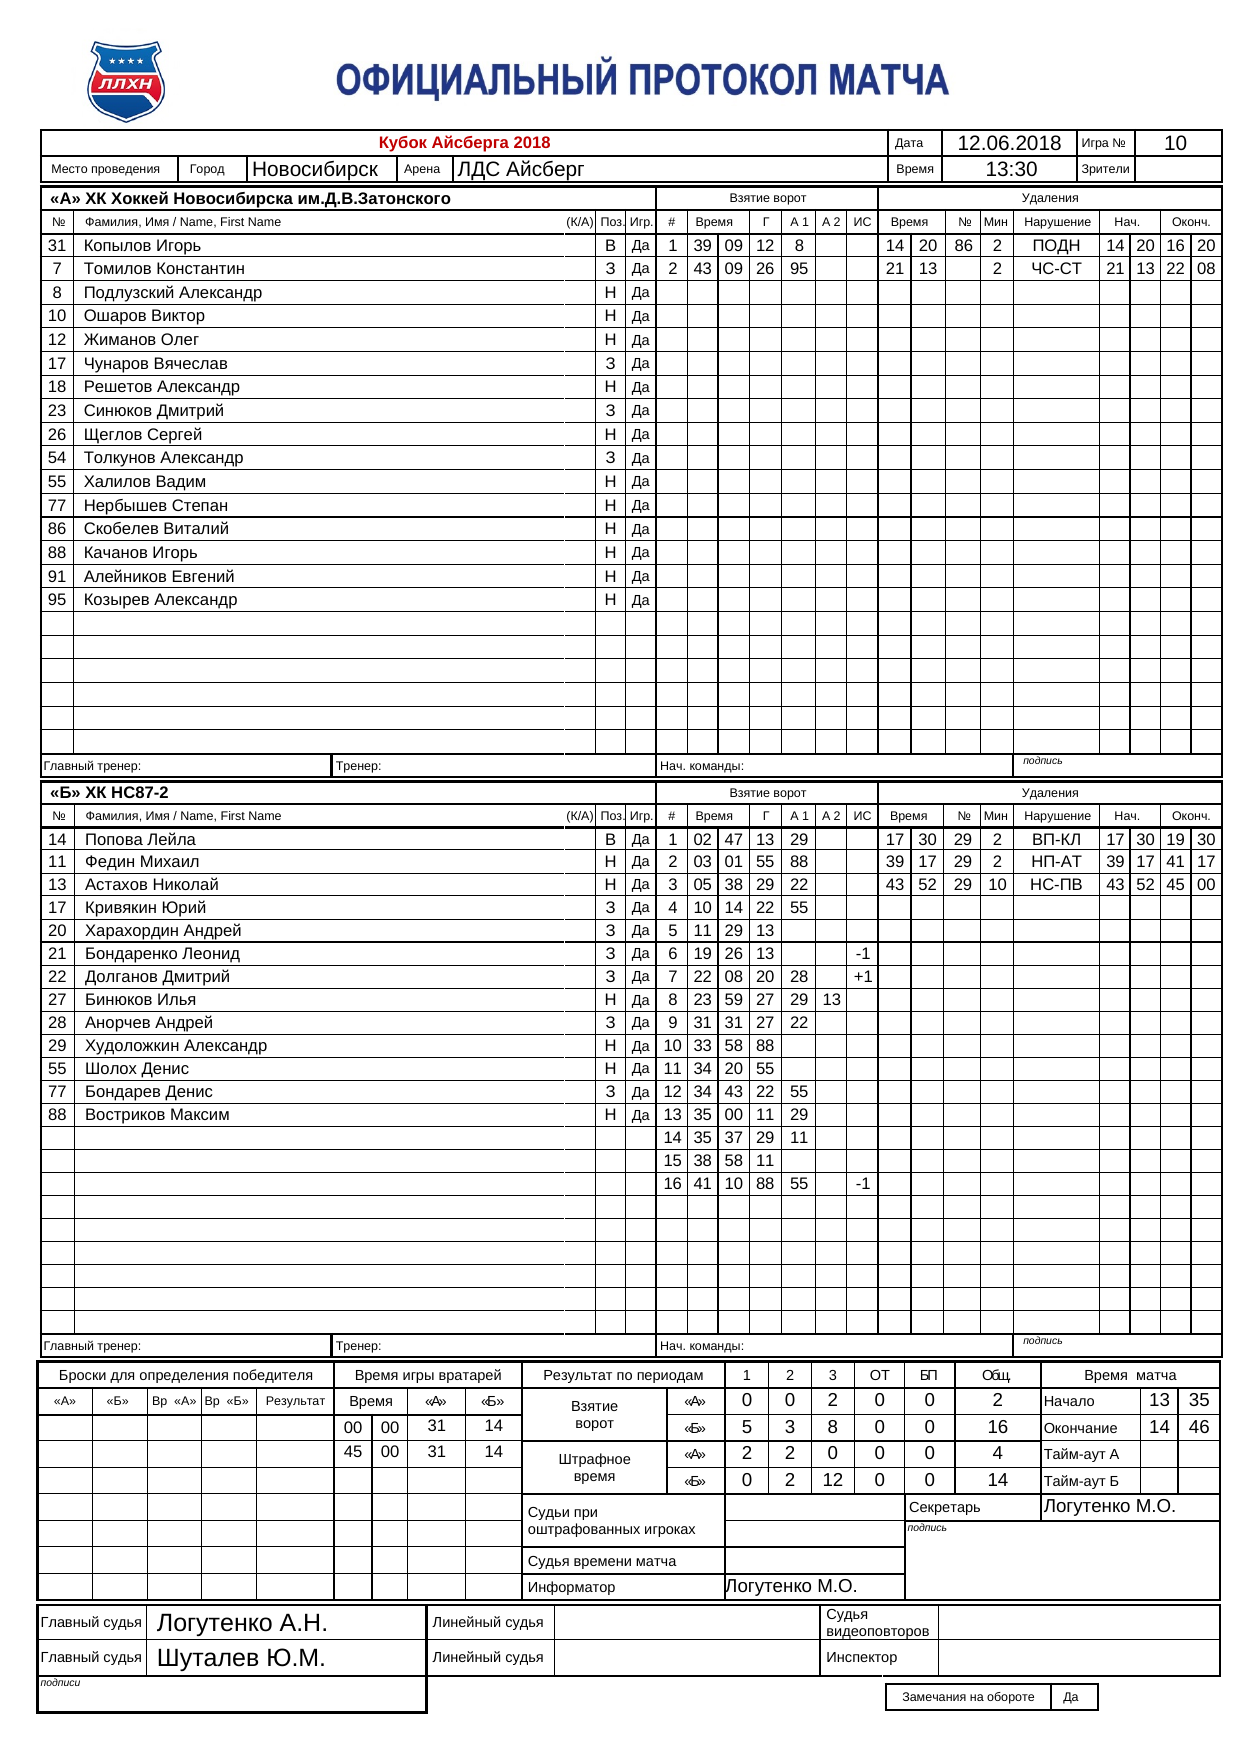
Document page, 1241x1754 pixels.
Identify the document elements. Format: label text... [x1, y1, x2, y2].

table_cell [1014, 989, 1099, 1011]
table_cell 29 [782, 989, 815, 1011]
table_cell 27 [42, 989, 74, 1011]
table_cell [816, 896, 846, 918]
table_cell [335, 1574, 371, 1599]
table_cell [879, 305, 910, 327]
table_cell [912, 1196, 943, 1218]
table_cell [946, 541, 980, 564]
table_header Время игры вратарей [335, 1363, 521, 1387]
table_cell 0 [855, 1415, 904, 1440]
table_cell 21 [1100, 257, 1129, 280]
table_cell Главный тренер: [42, 1335, 330, 1356]
table_cell [1131, 1058, 1160, 1079]
table_cell [883, 1677, 1220, 1681]
table_cell [847, 588, 877, 611]
table_cell [719, 1311, 749, 1333]
table_cell [981, 659, 1013, 682]
table_cell Логутенко М.О. [726, 1575, 904, 1599]
table_cell [782, 494, 815, 516]
table_cell 21 [879, 257, 910, 280]
table_cell [782, 352, 815, 374]
table_cell Да [626, 1012, 655, 1033]
table_cell [75, 1242, 564, 1264]
table_cell З [596, 399, 625, 422]
table_cell Да [626, 494, 655, 516]
table_cell [946, 352, 980, 374]
table_cell [657, 1196, 687, 1218]
table_cell 27 [750, 989, 781, 1011]
table_cell [1161, 1081, 1190, 1103]
table_cell [782, 588, 815, 611]
table_cell [816, 612, 846, 634]
table_cell [75, 1288, 564, 1310]
table_cell [1100, 1150, 1129, 1172]
table_cell [816, 874, 846, 895]
table_cell [1192, 1196, 1221, 1218]
table_cell [596, 1219, 625, 1241]
table_cell -1 [847, 943, 877, 964]
picture [5, 28, 1179, 129]
table_header Удаления [879, 188, 1221, 209]
table_cell [1100, 730, 1129, 753]
table_cell А 2 [816, 805, 846, 826]
table_cell [946, 588, 980, 611]
table_cell [93, 1547, 147, 1573]
table_cell Нач. команды: [657, 755, 1012, 776]
table_cell [42, 1150, 74, 1172]
table_cell [42, 730, 73, 753]
table_cell [1192, 920, 1221, 941]
table_cell [657, 470, 687, 493]
table_cell [657, 446, 687, 469]
table_header Удаления [879, 783, 1221, 803]
table_cell [946, 730, 980, 753]
table_cell А 1 [782, 211, 815, 233]
table_cell [946, 518, 980, 540]
table_cell [1100, 305, 1129, 327]
table_cell 11 [750, 1150, 781, 1172]
table_cell [1192, 1058, 1221, 1079]
table_cell [1161, 1150, 1190, 1172]
table_cell Да [626, 874, 655, 895]
table_cell Н [596, 874, 625, 895]
table_cell Тренер: [333, 755, 655, 776]
table_cell [202, 1494, 256, 1520]
table_cell [93, 1416, 147, 1440]
table_cell [782, 943, 815, 964]
table_cell [688, 305, 717, 327]
table_cell [750, 281, 781, 303]
table_cell Ошаров Виктор [74, 305, 564, 327]
table_cell # [657, 211, 687, 233]
table_cell [1131, 565, 1160, 587]
table_cell [1100, 328, 1129, 351]
table_cell Главный судья [39, 1640, 146, 1675]
table_cell 20 [719, 1058, 749, 1079]
table_cell [816, 1035, 846, 1057]
table_cell 00 [373, 1416, 407, 1440]
table_cell [726, 1548, 904, 1573]
table_cell 13 [1131, 257, 1160, 280]
table_cell 26 [750, 257, 781, 280]
table_cell [750, 588, 781, 611]
table_cell [847, 1311, 877, 1333]
table_cell [1161, 659, 1190, 682]
table_cell [1192, 896, 1221, 918]
table_cell 11 [782, 1127, 815, 1149]
table_cell [1100, 920, 1129, 941]
table_cell [555, 1640, 819, 1675]
table_cell [1100, 470, 1129, 493]
table_cell [912, 1173, 943, 1195]
table_cell [719, 1288, 749, 1310]
table_cell [944, 920, 980, 941]
table_cell В [596, 235, 625, 256]
table_cell [1161, 399, 1190, 422]
table_cell [879, 943, 910, 964]
table_cell [847, 518, 877, 540]
table_cell Мин [981, 805, 1013, 826]
table_cell [1131, 470, 1160, 493]
table_cell [75, 1173, 564, 1195]
table_cell [912, 399, 945, 422]
table_cell [466, 1547, 521, 1573]
table_cell [688, 1288, 717, 1310]
table_cell 17 [1131, 850, 1160, 872]
table_cell [847, 636, 877, 658]
table_cell Игр. [626, 211, 655, 233]
table_cell 20 [912, 235, 945, 256]
table_cell [1100, 612, 1129, 634]
table_cell Да [626, 305, 655, 327]
table_cell 17 [1100, 829, 1129, 849]
table_cell 2 [981, 257, 1013, 280]
table_cell [1014, 1288, 1099, 1310]
table_cell [816, 305, 846, 327]
table_cell [944, 1311, 980, 1333]
table_cell [939, 1606, 1219, 1639]
table_cell 27 [750, 1012, 781, 1033]
table_cell [719, 494, 749, 516]
table_cell [981, 683, 1013, 706]
table_cell [74, 636, 564, 658]
table_header ОТ [855, 1363, 904, 1387]
table_cell [1131, 1150, 1160, 1172]
table_cell [750, 376, 781, 398]
table_cell [719, 1196, 749, 1218]
table_cell 19 [1161, 829, 1190, 849]
table_cell [912, 1058, 943, 1079]
table_cell З [596, 446, 625, 469]
table_cell 10 [719, 1173, 749, 1195]
table_cell Да [626, 829, 655, 849]
table_cell [944, 1150, 980, 1172]
table_cell [847, 707, 877, 729]
table_cell [688, 636, 717, 658]
table_cell № [42, 211, 73, 233]
table_cell [1100, 541, 1129, 564]
table_cell 22 [782, 874, 815, 895]
table_cell 35 [688, 1127, 717, 1149]
table_cell 13 [912, 257, 945, 280]
table_cell [879, 1127, 910, 1149]
table_cell Бондарев Денис [75, 1081, 564, 1103]
table_cell 10 [657, 1035, 687, 1057]
table_cell [1014, 1035, 1099, 1057]
table_cell 13 [1141, 1389, 1177, 1413]
table_cell [657, 1242, 687, 1264]
table_cell [1131, 588, 1160, 611]
table_cell [42, 707, 73, 729]
table_cell [750, 399, 781, 422]
table_cell 11 [42, 850, 74, 872]
table_cell [912, 1104, 943, 1126]
table_cell З [596, 896, 625, 918]
table_cell [1192, 588, 1221, 611]
table_cell ВП-КЛ [1014, 829, 1099, 849]
table_cell [626, 1150, 655, 1172]
table_header 3 [812, 1363, 854, 1387]
table_cell 2 [769, 1468, 811, 1493]
table_cell 31 [42, 235, 73, 256]
table_cell [1192, 707, 1221, 729]
table_cell 12 [657, 1081, 687, 1103]
table_cell 91 [42, 565, 73, 587]
table_cell Фамилия, Имя / Name, First Name [74, 211, 565, 233]
table_cell 86 [946, 235, 980, 256]
table_cell [1161, 376, 1190, 398]
table_cell [879, 423, 910, 445]
table_cell [981, 588, 1013, 611]
table_cell [944, 1288, 980, 1310]
table_cell [1192, 1311, 1221, 1333]
table_cell 11 [750, 1104, 781, 1126]
table_cell [565, 352, 595, 374]
table_cell [912, 636, 945, 658]
table_cell [1100, 943, 1129, 964]
table_cell [981, 376, 1013, 398]
table_cell [657, 423, 687, 445]
table_cell [750, 470, 781, 493]
table_cell [565, 494, 595, 516]
table_cell [816, 1196, 846, 1218]
table_cell [944, 1265, 980, 1287]
table_cell 31 [408, 1441, 465, 1467]
table_cell 2 [726, 1442, 768, 1467]
table_cell [39, 1441, 92, 1467]
table_cell Нач. [1100, 805, 1160, 826]
table_cell [816, 659, 846, 682]
table_cell [1014, 1265, 1099, 1287]
table_cell [1192, 305, 1221, 327]
table_cell 00 [373, 1441, 407, 1467]
table_cell [1192, 376, 1221, 398]
table_cell [688, 1196, 717, 1218]
table_cell 14 [42, 829, 74, 849]
table_cell 22 [42, 966, 74, 987]
table_header Результат по периодам [523, 1363, 724, 1387]
table_cell 55 [750, 1058, 781, 1079]
table_cell 0 [726, 1389, 768, 1413]
table_cell [657, 588, 687, 611]
table_cell [1192, 328, 1221, 351]
table_cell [879, 612, 910, 634]
table_cell [981, 1173, 1013, 1195]
table_cell [847, 683, 877, 706]
table_cell 41 [1161, 850, 1190, 872]
table_cell -1 [847, 1173, 877, 1195]
table_cell 26 [42, 423, 73, 445]
table_cell [879, 966, 910, 987]
table_cell 34 [688, 1058, 717, 1079]
table_cell 13 [657, 1104, 687, 1126]
table_cell [75, 1196, 564, 1218]
table_cell 00 [1192, 874, 1221, 895]
table_cell [847, 989, 877, 1011]
table_cell [816, 850, 846, 872]
table_cell [657, 305, 687, 327]
table_cell Да [626, 541, 655, 564]
table_cell [782, 1035, 815, 1057]
table_cell 10 [688, 896, 717, 918]
table_cell [257, 1416, 333, 1440]
table_cell [1100, 399, 1129, 422]
table_cell [879, 1104, 910, 1126]
table_cell Н [596, 328, 625, 351]
table_cell Да [626, 257, 655, 280]
table_cell [596, 1288, 625, 1310]
table_cell 55 [782, 896, 815, 918]
table_cell [688, 1311, 717, 1333]
table_cell [93, 1574, 147, 1599]
table_cell [847, 829, 877, 849]
table_cell [981, 565, 1013, 587]
table_cell [912, 989, 943, 1011]
table_cell [1100, 636, 1129, 658]
table_cell [912, 541, 945, 564]
table_cell 29 [42, 1035, 74, 1057]
table_cell [1131, 1311, 1160, 1333]
table_cell [688, 518, 717, 540]
table_cell 14 [956, 1468, 1040, 1493]
table_cell 23 [688, 989, 717, 1011]
table_cell [750, 659, 781, 682]
table_cell [565, 376, 595, 398]
table_cell [565, 850, 595, 872]
table_cell [1131, 683, 1160, 706]
table_cell Халилов Вадим [74, 470, 564, 493]
table_cell Толкунов Александр [74, 446, 564, 469]
table_cell [1161, 1012, 1190, 1033]
table_cell [565, 518, 595, 540]
table_cell [816, 470, 846, 493]
table_cell [1161, 683, 1190, 706]
table_cell [847, 1288, 877, 1310]
table_cell [1161, 1173, 1190, 1195]
table_cell Шолох Денис [75, 1058, 564, 1079]
table_cell [981, 281, 1013, 303]
table_cell ЛДС Айсберг [454, 157, 887, 181]
table_cell 55 [42, 470, 73, 493]
table_cell [335, 1494, 371, 1520]
table_cell [657, 707, 687, 729]
table_cell [782, 612, 815, 634]
table_cell [847, 328, 877, 351]
table_cell [1131, 494, 1160, 516]
table_cell [596, 1196, 625, 1218]
table_cell [981, 1012, 1013, 1033]
table_cell 0 [905, 1468, 954, 1493]
table_cell [1192, 1265, 1221, 1287]
table_cell [42, 1173, 74, 1195]
table_header Дата [889, 131, 941, 155]
table_cell [719, 399, 749, 422]
table_cell НП-АТ [1014, 850, 1099, 872]
table_cell [596, 707, 625, 729]
table_cell [148, 1416, 201, 1440]
table_cell подписи [39, 1677, 425, 1711]
table_cell 0 [905, 1415, 954, 1440]
table_cell [1131, 305, 1160, 327]
table_cell [782, 636, 815, 658]
table_cell [39, 1547, 92, 1573]
table_cell [657, 399, 687, 422]
table_cell [657, 659, 687, 682]
table_cell Город [179, 157, 246, 181]
table_cell 16 [956, 1415, 1040, 1440]
table_cell [912, 565, 945, 587]
table_cell [657, 541, 687, 564]
table_cell 58 [719, 1150, 749, 1172]
table_cell [1100, 1058, 1129, 1079]
table_cell [944, 1012, 980, 1033]
table_cell [74, 659, 564, 682]
table_cell 47 [719, 829, 749, 849]
table_cell [782, 683, 815, 706]
table_cell Да [626, 446, 655, 469]
table_cell 55 [782, 1081, 815, 1103]
table_cell 13:30 [943, 157, 1076, 181]
table_cell [1100, 1104, 1129, 1126]
table_cell [946, 399, 980, 422]
table_cell 30 [912, 829, 943, 849]
table_cell [816, 829, 846, 849]
table_cell 8 [657, 989, 687, 1011]
table_cell [1161, 920, 1190, 941]
table_cell [912, 494, 945, 516]
table_cell [981, 352, 1013, 374]
table_cell 03 [688, 850, 717, 872]
table_cell [657, 565, 687, 587]
table_cell [565, 1311, 595, 1333]
table_cell [1192, 730, 1221, 753]
table_cell [42, 636, 73, 658]
table_cell [1192, 1127, 1221, 1149]
table_cell 31 [719, 1012, 749, 1033]
table_cell [42, 683, 73, 706]
table_cell [847, 850, 877, 872]
table_cell З [596, 1081, 625, 1103]
table_cell Да [626, 1081, 655, 1103]
table_cell Н [596, 588, 625, 611]
table_cell [1014, 588, 1099, 611]
table_cell [816, 541, 846, 564]
table_cell [565, 257, 595, 280]
table_cell [782, 446, 815, 469]
table_cell [981, 446, 1013, 469]
table_header Взятие ворот [657, 783, 877, 803]
table_cell [719, 1219, 749, 1241]
table_cell 2 [956, 1389, 1040, 1413]
table_cell 8 [782, 235, 815, 256]
table_cell [782, 376, 815, 398]
table_cell [565, 989, 595, 1011]
table_cell [719, 1265, 749, 1287]
table_cell Качанов Игорь [74, 541, 564, 564]
table_cell Астахов Николай [75, 874, 564, 895]
table_cell [782, 920, 815, 941]
table_cell [946, 281, 980, 303]
table_cell «А» [39, 1389, 92, 1413]
table_cell [626, 1219, 655, 1241]
table_cell 01 [719, 850, 749, 872]
table_cell 95 [782, 257, 815, 280]
table_cell 17 [912, 850, 943, 872]
table_cell [688, 588, 717, 611]
table_cell 12 [812, 1468, 854, 1493]
table_cell [847, 920, 877, 941]
table_cell 2 [769, 1442, 811, 1467]
table_cell 77 [42, 1081, 74, 1103]
table_cell [816, 235, 846, 256]
table_cell [750, 1196, 781, 1218]
table_cell [1192, 636, 1221, 658]
table_cell [373, 1547, 407, 1573]
table_cell (К/А) [565, 805, 595, 826]
table_cell [1014, 399, 1099, 422]
table_cell [1161, 730, 1190, 753]
table_cell 28 [782, 966, 815, 987]
table_cell [944, 1173, 980, 1195]
table_cell 3 [657, 874, 687, 895]
table_cell [912, 588, 945, 611]
table_cell [257, 1547, 333, 1573]
table_cell [944, 1104, 980, 1126]
table_cell [657, 730, 687, 753]
table_cell [816, 399, 846, 422]
table_cell [1192, 1035, 1221, 1057]
table_cell [565, 920, 595, 941]
table_cell [912, 1219, 943, 1241]
table_cell 86 [42, 518, 73, 540]
table_cell Бинюков Илья [75, 989, 564, 1011]
table_cell [626, 1311, 655, 1333]
table_cell [719, 352, 749, 374]
table_header Взятие ворот [657, 188, 877, 209]
table_cell [719, 518, 749, 540]
table_cell Тайм-аут А [1042, 1441, 1140, 1467]
table_cell [1192, 470, 1221, 493]
table_cell [879, 1150, 910, 1172]
table_cell [1161, 305, 1190, 327]
table_cell Н [596, 1104, 625, 1126]
table_cell «А» [668, 1442, 724, 1467]
table_cell 7 [42, 257, 73, 280]
table_cell [565, 943, 595, 964]
table_cell 38 [688, 1150, 717, 1172]
table_cell [1014, 896, 1099, 918]
table_cell [1100, 1012, 1129, 1033]
table_cell Н [596, 541, 625, 564]
table_header Время матча [1042, 1363, 1219, 1387]
table_cell [1014, 943, 1099, 964]
table_cell 14 [1141, 1415, 1177, 1440]
table_cell [981, 1104, 1013, 1126]
table_cell [1100, 707, 1129, 729]
table_cell НС-ПВ [1014, 874, 1099, 895]
table_cell 30 [1192, 829, 1221, 849]
table_cell [688, 612, 717, 634]
table_cell 39 [1100, 850, 1129, 872]
table_cell [42, 1242, 74, 1264]
table_cell 05 [688, 874, 717, 895]
table_header «А» ХК Хоккей Новосибирска им.Д.В.Затонского [42, 188, 655, 209]
table_cell [1014, 470, 1099, 493]
table_cell [912, 730, 945, 753]
table_cell З [596, 352, 625, 374]
table_cell 28 [42, 1012, 74, 1033]
table_cell [912, 896, 943, 918]
table_cell [782, 305, 815, 327]
table_cell [981, 1127, 1013, 1149]
table_cell [1100, 1196, 1129, 1218]
table_cell Да [626, 989, 655, 1011]
table_cell 0 [769, 1389, 811, 1413]
table_cell [816, 707, 846, 729]
table_cell 2 [981, 235, 1013, 256]
table_cell [750, 565, 781, 587]
table_cell [946, 659, 980, 682]
table_cell 6 [657, 943, 687, 964]
table_cell [1100, 588, 1129, 611]
table_cell [688, 281, 717, 303]
table_cell Н [596, 1035, 625, 1057]
table_cell [39, 1416, 92, 1440]
table_cell [1100, 1288, 1129, 1310]
table_cell 3 [769, 1415, 811, 1440]
table_cell [42, 1196, 74, 1218]
table_cell [946, 305, 980, 327]
table_cell 55 [42, 1058, 74, 1079]
table_cell [912, 966, 943, 987]
table_cell [1100, 281, 1129, 303]
table_cell [148, 1468, 201, 1493]
table_cell [39, 1494, 92, 1520]
table_cell [657, 376, 687, 398]
table_cell [565, 683, 595, 706]
table_cell [1014, 1058, 1099, 1079]
table_cell Попова Лейла [75, 829, 564, 849]
table_cell 8 [42, 281, 73, 303]
table_cell [912, 1012, 943, 1033]
table_cell [719, 423, 749, 445]
table_cell [816, 1265, 846, 1287]
table_cell [879, 1012, 910, 1033]
table_cell 08 [719, 966, 749, 987]
table_cell [847, 352, 877, 374]
table_cell [565, 1288, 595, 1310]
table_cell [847, 896, 877, 918]
table_cell [847, 730, 877, 753]
table_cell [202, 1574, 256, 1599]
table_cell «Б» [668, 1468, 724, 1493]
table_cell 29 [782, 829, 815, 849]
table_cell [1131, 1012, 1160, 1033]
table_cell [1192, 518, 1221, 540]
table_cell [1192, 1150, 1221, 1172]
table_cell [939, 1640, 1219, 1675]
table_cell 88 [42, 1104, 74, 1126]
table_cell Фамилия, Имя / Name, First Name [75, 805, 565, 826]
table_cell [1192, 541, 1221, 564]
table_cell 29 [944, 829, 980, 849]
table_cell [1192, 612, 1221, 634]
table_cell [1192, 659, 1221, 682]
table_cell 12 [42, 328, 73, 351]
table_cell [1014, 636, 1099, 658]
table_cell [1131, 1035, 1160, 1057]
table_cell [1192, 1219, 1221, 1241]
table_cell [565, 1265, 595, 1287]
table_cell [74, 730, 564, 753]
table_cell [1161, 1242, 1190, 1264]
table_cell Да [626, 565, 655, 587]
table_cell [1014, 423, 1099, 445]
table_cell [1014, 1012, 1099, 1033]
table_cell [1014, 352, 1099, 374]
table_cell [565, 281, 595, 303]
table_cell [750, 305, 781, 327]
table_cell [719, 541, 749, 564]
table_cell 14 [466, 1441, 521, 1467]
table_cell [1161, 352, 1190, 374]
table_cell [626, 707, 655, 729]
table_cell [1131, 1104, 1160, 1126]
table_cell [816, 1150, 846, 1172]
table_cell [944, 943, 980, 964]
table_cell 10 [981, 874, 1013, 895]
table_cell Н [596, 850, 625, 872]
table_cell [912, 1265, 943, 1287]
table_cell [565, 1127, 595, 1149]
table_cell 17 [879, 829, 910, 849]
table_cell [74, 612, 564, 634]
table_cell [1131, 1288, 1160, 1310]
table_cell [39, 1468, 92, 1493]
table_cell [981, 612, 1013, 634]
table_cell [750, 707, 781, 729]
table_cell [596, 1150, 625, 1172]
table_cell Поз. [596, 211, 625, 233]
table_cell [1179, 1468, 1219, 1493]
table_cell [1192, 565, 1221, 587]
table_cell [688, 659, 717, 682]
table_cell [565, 1196, 595, 1218]
table_cell [879, 588, 910, 611]
table_cell [981, 943, 1013, 964]
table_cell 11 [688, 920, 717, 941]
table_cell [257, 1468, 333, 1493]
table_cell [847, 1012, 877, 1033]
table_cell [944, 1081, 980, 1103]
table_cell 14 [657, 1127, 687, 1149]
table_cell 16 [657, 1173, 687, 1195]
table_cell [1161, 446, 1190, 469]
table_cell Тренер: [333, 1335, 655, 1356]
table_cell Да [626, 352, 655, 374]
table_cell Оконч. [1161, 211, 1221, 233]
table_cell [1161, 541, 1190, 564]
table_cell [750, 1265, 781, 1287]
table_cell [782, 328, 815, 351]
table_cell 52 [1131, 874, 1160, 895]
table_cell [879, 352, 910, 374]
table_cell 19 [688, 943, 717, 964]
table_cell [981, 328, 1013, 351]
table_cell № [944, 805, 980, 826]
table_cell [1014, 730, 1099, 753]
table_cell Н [596, 989, 625, 1011]
table_cell [657, 636, 687, 658]
table_cell Г [750, 805, 781, 826]
table_cell ИС [847, 805, 877, 826]
table_cell [1131, 636, 1160, 658]
table_cell [93, 1441, 147, 1467]
table_cell [565, 1173, 595, 1195]
table_cell [148, 1494, 201, 1520]
table_cell [596, 1265, 625, 1287]
table_cell 29 [719, 920, 749, 941]
table_cell [782, 565, 815, 587]
table_cell [750, 612, 781, 634]
table_cell Долганов Дмитрий [75, 966, 564, 987]
table_cell [726, 1521, 904, 1546]
table_cell [879, 518, 910, 540]
table_cell [782, 281, 815, 303]
table_cell [981, 1242, 1013, 1264]
table_cell [1161, 470, 1190, 493]
table_cell [782, 399, 815, 422]
table_cell [981, 1196, 1013, 1218]
table_cell [626, 1265, 655, 1287]
table_cell Зрители [1078, 157, 1134, 181]
table_cell [981, 1035, 1013, 1057]
table_cell [719, 281, 749, 303]
table_cell Место проведения [42, 157, 177, 181]
table_cell [565, 612, 595, 634]
table_cell [1100, 1311, 1129, 1333]
table_cell [719, 683, 749, 706]
table_cell [1099, 1682, 1220, 1711]
table_cell Нербышев Степан [74, 494, 564, 516]
table_header Кубок Айсберга 2018 [42, 131, 887, 155]
table_cell [1131, 1219, 1160, 1241]
table_cell [719, 588, 749, 611]
table_cell «А» [408, 1389, 465, 1413]
table_cell [596, 1173, 625, 1195]
table_cell 29 [944, 850, 980, 872]
table_cell Копылов Игорь [74, 235, 564, 256]
table_cell Результат [257, 1389, 333, 1413]
table_cell [981, 1265, 1013, 1287]
table_cell [981, 1311, 1013, 1333]
table_cell [688, 376, 717, 398]
table_cell [750, 423, 781, 445]
table_cell 7 [657, 966, 687, 987]
table_cell Время [335, 1389, 407, 1413]
table_cell [981, 1081, 1013, 1103]
table_cell Главный судья [39, 1606, 146, 1639]
table_cell [565, 1150, 595, 1172]
table_cell Линейный судья [428, 1606, 554, 1639]
table_cell [816, 423, 846, 445]
table_cell 29 [750, 1127, 781, 1149]
table_cell [847, 1127, 877, 1149]
table_cell [816, 376, 846, 398]
table_cell Логутенко М.О. [1042, 1495, 1219, 1520]
table_cell [719, 565, 749, 587]
table_cell [626, 1127, 655, 1149]
table_cell 17 [42, 352, 73, 374]
table_cell [657, 1311, 687, 1333]
table_cell подпись [906, 1522, 1219, 1599]
table_cell [816, 636, 846, 658]
table_cell [1192, 423, 1221, 445]
table_header Замечания на обороте [887, 1685, 1050, 1709]
table_cell Шуталев Ю.М. [147, 1640, 425, 1675]
table_cell [1131, 966, 1160, 987]
table_cell [750, 1311, 781, 1333]
table_cell [816, 943, 846, 964]
table_cell 95 [42, 588, 73, 611]
table_cell 21 [42, 943, 74, 964]
table_cell [719, 446, 749, 469]
table_cell 59 [719, 989, 749, 1011]
table_cell [39, 1574, 92, 1599]
table_cell Да [626, 235, 655, 256]
table_cell 13 [42, 874, 74, 895]
table_cell [981, 707, 1013, 729]
table_cell [42, 1127, 74, 1149]
table_cell [148, 1547, 201, 1573]
table_cell Да [626, 399, 655, 422]
table_cell [1131, 920, 1160, 941]
table_cell [719, 328, 749, 351]
table_cell [847, 281, 877, 303]
table_cell [782, 1265, 815, 1287]
table_cell [1014, 1219, 1099, 1241]
table_cell [1131, 896, 1160, 918]
table_cell [719, 612, 749, 634]
table_cell 30 [1131, 829, 1160, 849]
table_cell [565, 707, 595, 729]
table_cell [626, 1242, 655, 1264]
table_cell [1014, 707, 1099, 729]
table_cell [981, 896, 1013, 918]
table_cell [93, 1494, 147, 1520]
table_cell 0 [726, 1468, 768, 1493]
table_cell [596, 1127, 625, 1149]
table_cell [782, 1219, 815, 1241]
table_cell [1100, 376, 1129, 398]
table_cell [565, 470, 595, 493]
table_cell 41 [688, 1173, 717, 1195]
table_cell [1100, 446, 1129, 469]
table_cell [847, 399, 877, 422]
table_cell [719, 659, 749, 682]
table_cell [565, 399, 595, 422]
table_cell [565, 966, 595, 987]
table_cell Н [596, 470, 625, 493]
table_cell +1 [847, 966, 877, 987]
table_cell [782, 1311, 815, 1333]
table_cell [1131, 1196, 1160, 1218]
table_cell 4 [657, 896, 687, 918]
table_cell [816, 1311, 846, 1333]
table_cell [981, 494, 1013, 516]
table_cell Время [688, 805, 749, 826]
table_cell 77 [42, 494, 73, 516]
table_cell [565, 1035, 595, 1057]
table_cell [1014, 1127, 1099, 1149]
table_cell [1179, 1441, 1219, 1467]
table_cell [912, 328, 945, 351]
table_cell А 2 [816, 211, 846, 233]
table_cell подпись [1014, 755, 1221, 776]
table_cell [1141, 1468, 1177, 1493]
table_cell Тайм-аут Б [1042, 1468, 1140, 1493]
table_cell [688, 1242, 717, 1264]
table_cell [1161, 1104, 1190, 1126]
table_cell [1192, 1173, 1221, 1195]
table_cell [981, 470, 1013, 493]
table_cell [944, 989, 980, 1011]
table_cell [912, 1311, 943, 1333]
table_cell [626, 1173, 655, 1195]
table_cell [1100, 989, 1129, 1011]
table_cell [1100, 565, 1129, 587]
table_cell [596, 659, 625, 682]
table_cell Щеглов Сергей [74, 423, 564, 445]
table_cell подпись [1014, 1335, 1221, 1356]
table_cell Худоложкин Александр [75, 1035, 564, 1057]
table_cell [1131, 1081, 1160, 1103]
table_cell [719, 376, 749, 398]
table_cell [1161, 494, 1190, 516]
table_cell Да [626, 850, 655, 872]
table_cell [1161, 1127, 1190, 1149]
table_cell Да [626, 943, 655, 964]
table_cell 55 [750, 850, 781, 872]
table_cell [782, 541, 815, 564]
table_cell [1131, 328, 1160, 351]
table_cell [879, 1081, 910, 1103]
table_cell [1131, 612, 1160, 634]
table_cell [202, 1416, 256, 1440]
table_cell [912, 281, 945, 303]
table_cell [42, 659, 73, 682]
table_cell Чунаров Вячеслав [74, 352, 564, 374]
table_cell [1192, 966, 1221, 987]
table_cell 14 [719, 896, 749, 918]
table_cell [1161, 518, 1190, 540]
table_cell [688, 328, 717, 351]
table_cell [816, 1173, 846, 1195]
table_cell [657, 518, 687, 540]
table_cell [1161, 1288, 1190, 1310]
table_cell [1131, 707, 1160, 729]
table_cell [688, 730, 717, 753]
table_cell [750, 494, 781, 516]
table_cell Нарушение [1014, 805, 1099, 826]
table_cell [1192, 989, 1221, 1011]
table_cell [1192, 446, 1221, 469]
table_cell [1100, 1242, 1129, 1264]
table_cell [1192, 683, 1221, 706]
table_cell [1014, 565, 1099, 587]
table_cell [1131, 376, 1160, 398]
table_cell [565, 636, 595, 658]
table_cell № [42, 805, 74, 826]
table_cell [944, 1035, 980, 1057]
table_cell [565, 1012, 595, 1033]
table_cell Бондаренко Леонид [75, 943, 564, 964]
table_cell [750, 636, 781, 658]
table_cell З [596, 966, 625, 987]
table_cell 18 [42, 376, 73, 398]
table_cell [981, 518, 1013, 540]
table_cell 54 [42, 446, 73, 469]
table_cell [626, 683, 655, 706]
table_cell [42, 1288, 74, 1310]
table_cell 11 [657, 1058, 687, 1079]
table_cell # [657, 805, 687, 826]
table_cell [912, 943, 943, 964]
table_cell 34 [688, 1081, 717, 1103]
table_cell [565, 305, 595, 327]
table_cell [596, 612, 625, 634]
table_cell [816, 518, 846, 540]
table_cell [257, 1574, 333, 1599]
table_cell [816, 1127, 846, 1149]
table_cell 09 [719, 235, 749, 256]
table_cell [1014, 966, 1099, 987]
table_cell [879, 541, 910, 564]
table_cell [981, 966, 1013, 987]
table_cell Нарушение [1014, 211, 1099, 233]
table_cell Да [626, 896, 655, 918]
table_cell [816, 730, 846, 753]
table_cell [74, 683, 564, 706]
table_cell [879, 399, 910, 422]
table_cell [750, 1288, 781, 1310]
table_cell [335, 1547, 371, 1573]
table_cell [912, 1035, 943, 1057]
table_cell [555, 1606, 819, 1639]
table_cell [1014, 1104, 1099, 1126]
table_cell Да [626, 1104, 655, 1126]
table_cell [1131, 989, 1160, 1011]
table_cell Новосибирск [248, 157, 396, 181]
table_cell [782, 423, 815, 445]
table_cell [1161, 1265, 1190, 1287]
table_cell [1131, 541, 1160, 564]
table_cell [688, 494, 717, 516]
table_cell [847, 659, 877, 682]
table_cell 26 [719, 943, 749, 964]
table_cell [688, 446, 717, 469]
table_cell [816, 1081, 846, 1103]
table_cell Подлузский Александр [74, 281, 564, 303]
table_cell [1014, 1150, 1099, 1172]
table_cell [1014, 659, 1099, 682]
table_cell Вр «Б» [202, 1389, 256, 1413]
table_cell 46 [1179, 1415, 1219, 1440]
table_cell [1192, 943, 1221, 964]
table_cell [42, 612, 73, 634]
table_cell [944, 1127, 980, 1149]
table_cell «А» [668, 1389, 724, 1413]
table_cell [912, 423, 945, 445]
table_cell [726, 1495, 904, 1520]
table_cell [257, 1441, 333, 1467]
table_cell [657, 281, 687, 303]
table_cell [750, 1242, 781, 1264]
table_cell [981, 1058, 1013, 1079]
table_cell 22 [782, 1012, 815, 1033]
table_cell Да [626, 518, 655, 540]
table_cell [879, 659, 910, 682]
table_cell 8 [812, 1415, 854, 1440]
table_cell [847, 1035, 877, 1057]
table_cell Время [879, 805, 943, 826]
table_cell [879, 1311, 910, 1333]
table_cell [1192, 1012, 1221, 1033]
table_cell [1161, 943, 1190, 964]
table_cell Судьи при оштрафованных игроках [523, 1495, 724, 1546]
table_cell [946, 257, 980, 280]
table_cell [688, 683, 717, 706]
table_cell [565, 235, 595, 256]
table_cell 17 [42, 896, 74, 918]
table_cell 29 [750, 874, 781, 895]
table_cell [1014, 541, 1099, 564]
table_cell [688, 707, 717, 729]
table_cell 45 [335, 1441, 371, 1467]
table_cell [657, 328, 687, 351]
table_cell [782, 1196, 815, 1218]
table_cell [1161, 1035, 1190, 1057]
table_cell Н [596, 1058, 625, 1079]
table_cell Взятие ворот [523, 1389, 666, 1440]
table_cell [1192, 494, 1221, 516]
table_cell [946, 683, 980, 706]
table_cell [1131, 659, 1160, 682]
table_cell [912, 1150, 943, 1172]
table_cell [847, 1196, 877, 1218]
table_cell [879, 896, 910, 918]
table_cell [626, 636, 655, 658]
table_cell 88 [750, 1173, 781, 1195]
table_cell 43 [719, 1081, 749, 1103]
table_cell [428, 1677, 882, 1711]
table_cell [847, 1104, 877, 1126]
table_cell [1192, 1081, 1221, 1103]
table_cell [981, 989, 1013, 1011]
table_cell [981, 920, 1013, 941]
table_cell [1100, 1265, 1129, 1287]
table_cell 10 [42, 305, 73, 327]
table_cell [816, 352, 846, 374]
table_cell [750, 1219, 781, 1241]
table_cell [408, 1574, 465, 1599]
table_cell [719, 305, 749, 327]
table_cell [816, 1219, 846, 1241]
table_cell [981, 423, 1013, 445]
table_cell [596, 1242, 625, 1264]
table_cell [408, 1468, 465, 1493]
table_cell [1131, 730, 1160, 753]
table_cell [879, 281, 910, 303]
table_cell 00 [335, 1416, 371, 1440]
table_cell [257, 1494, 333, 1520]
table_cell [657, 1265, 687, 1287]
table_cell [847, 446, 877, 469]
table_cell [912, 470, 945, 493]
table_cell Линейный судья [428, 1640, 554, 1675]
table_cell 45 [1161, 874, 1190, 895]
table_cell Время [889, 157, 941, 181]
table_cell Да [626, 920, 655, 941]
table_cell Игр. [626, 805, 655, 826]
table_cell [1161, 966, 1190, 987]
table_cell 4 [956, 1442, 1040, 1467]
table_cell [148, 1521, 201, 1546]
table_cell [912, 352, 945, 374]
table_cell А 1 [782, 805, 815, 826]
table_cell [42, 1219, 74, 1241]
table_cell Н [596, 305, 625, 327]
table_cell [1100, 352, 1129, 374]
table_cell 20 [1192, 235, 1221, 256]
table_cell [719, 1242, 749, 1264]
table_cell [688, 399, 717, 422]
table_cell [408, 1494, 465, 1520]
table_cell [981, 305, 1013, 327]
table_cell [1131, 281, 1160, 303]
table_cell [565, 328, 595, 351]
table_cell [879, 1242, 910, 1264]
table_cell [565, 1219, 595, 1241]
table_cell [981, 636, 1013, 658]
table_cell [565, 565, 595, 587]
table_cell Харахордин Андрей [75, 920, 564, 941]
table_cell 22 [750, 1081, 781, 1103]
table_cell [202, 1521, 256, 1546]
table_cell [1014, 1311, 1099, 1333]
table_cell 13 [750, 829, 781, 849]
table_cell 22 [688, 966, 717, 987]
table_cell [750, 352, 781, 374]
table_cell [657, 352, 687, 374]
table_cell [912, 518, 945, 540]
table_cell [626, 730, 655, 753]
table_cell [565, 588, 595, 611]
table_cell 0 [855, 1442, 904, 1467]
table_cell [847, 1058, 877, 1079]
table_cell [946, 494, 980, 516]
table_cell [816, 1058, 846, 1079]
table_cell [816, 281, 846, 303]
table_cell [1192, 1242, 1221, 1264]
table_cell Время [688, 211, 749, 233]
table_cell 20 [42, 920, 74, 941]
table_cell [912, 305, 945, 327]
table_header Игра № [1078, 131, 1134, 155]
table_cell Окончание [1042, 1415, 1140, 1440]
table_cell Н [596, 518, 625, 540]
table_cell [946, 328, 980, 351]
table_cell [879, 683, 910, 706]
table_cell [944, 1242, 980, 1264]
table_cell [847, 612, 877, 634]
table_cell [879, 376, 910, 398]
table_cell ПОДН [1014, 235, 1099, 256]
table_cell [1014, 920, 1099, 941]
table_cell [373, 1574, 407, 1599]
table_cell Штрафное время [523, 1442, 666, 1493]
table_cell 08 [1192, 257, 1221, 280]
table_header 2 [769, 1363, 811, 1387]
table_cell [912, 707, 945, 729]
table_cell 31 [408, 1416, 465, 1440]
table_cell [688, 352, 717, 374]
table_cell [1131, 1127, 1160, 1149]
table_cell [944, 966, 980, 987]
table_cell 33 [688, 1035, 717, 1057]
table_cell [981, 1288, 1013, 1310]
table_cell [782, 1058, 815, 1079]
table_cell 23 [42, 399, 73, 422]
table_cell [879, 494, 910, 516]
table_cell [1100, 966, 1129, 987]
table_cell [879, 446, 910, 469]
table_cell [946, 470, 980, 493]
table_cell Нач. команды: [657, 1335, 1012, 1356]
table_cell [879, 1265, 910, 1287]
table_header Общ. [956, 1363, 1040, 1387]
table_cell [847, 541, 877, 564]
table_cell № [946, 211, 980, 233]
table_cell Да [626, 423, 655, 445]
table_header БП [905, 1363, 954, 1387]
table_cell Жиманов Олег [74, 328, 564, 351]
table_cell [719, 730, 749, 753]
table_cell [1100, 1035, 1129, 1057]
table_cell [981, 541, 1013, 564]
table_cell ЧС-СТ [1014, 257, 1099, 280]
table_cell [1014, 1196, 1099, 1218]
table_cell [847, 565, 877, 587]
table_cell [1131, 352, 1160, 374]
table_cell [1161, 896, 1190, 918]
table_cell [466, 1494, 521, 1520]
table_cell Анорчев Андрей [75, 1012, 564, 1033]
table_cell [75, 1311, 564, 1333]
table_cell [202, 1468, 256, 1493]
table_cell Да [626, 376, 655, 398]
table_cell 52 [912, 874, 943, 895]
table_cell [816, 565, 846, 587]
table_cell [657, 683, 687, 706]
table_cell Алейников Евгений [74, 565, 564, 587]
table_cell [912, 1081, 943, 1103]
table_cell [816, 446, 846, 469]
table_cell [782, 1288, 815, 1310]
table_cell 29 [944, 874, 980, 895]
table_cell Н [596, 565, 625, 587]
table_cell [75, 1265, 564, 1287]
table_header Да [1052, 1685, 1097, 1709]
table_cell [1131, 943, 1160, 964]
table_cell Поз. [596, 805, 625, 826]
table_cell Судья времени матча [523, 1548, 724, 1573]
table_cell [335, 1521, 371, 1546]
table_cell [750, 446, 781, 469]
table_cell [816, 1288, 846, 1310]
table_cell [93, 1521, 147, 1546]
table_cell [257, 1521, 333, 1546]
table_cell [782, 659, 815, 682]
table_cell Н [596, 494, 625, 516]
table_cell [750, 730, 781, 753]
table_cell 2 [981, 829, 1013, 849]
table_cell [944, 1219, 980, 1241]
table_cell [1161, 707, 1190, 729]
table_cell [946, 636, 980, 658]
table_cell [565, 874, 595, 895]
table_cell 15 [657, 1150, 687, 1172]
table_cell [1136, 157, 1221, 181]
table_cell [816, 1104, 846, 1126]
table_cell [1131, 1265, 1160, 1287]
table_cell [335, 1468, 371, 1493]
table_cell Время [879, 211, 945, 233]
table_cell [847, 1265, 877, 1287]
table_header 12.06.2018 [943, 131, 1076, 155]
table_cell Информатор [523, 1575, 724, 1599]
table_cell Томилов Константин [74, 257, 564, 280]
table_cell [879, 707, 910, 729]
table_cell [688, 1265, 717, 1287]
table_cell [1014, 376, 1099, 398]
table_cell [1131, 1173, 1160, 1195]
table_cell [879, 1058, 910, 1079]
table_cell [879, 470, 910, 493]
table_cell [750, 518, 781, 540]
table_cell (К/А) [565, 211, 595, 233]
table_cell Скобелев Виталий [74, 518, 564, 540]
table_cell [1161, 423, 1190, 445]
table_cell [1014, 446, 1099, 469]
table_cell Да [626, 281, 655, 303]
table_cell [75, 1219, 564, 1241]
table_cell Федин Михаил [75, 850, 564, 872]
table_cell Арена [398, 157, 452, 181]
table_cell 22 [750, 896, 781, 918]
table_cell [1100, 1127, 1129, 1149]
table_cell [782, 730, 815, 753]
table_cell 0 [812, 1442, 854, 1467]
table_cell [1014, 281, 1099, 303]
table_cell Да [626, 1035, 655, 1057]
table_cell 14 [879, 235, 910, 256]
table_cell [847, 235, 877, 256]
table_cell [1192, 281, 1221, 303]
table_cell [946, 707, 980, 729]
table_cell [946, 446, 980, 469]
table_cell [782, 707, 815, 729]
table_cell [688, 470, 717, 493]
table_cell [879, 730, 910, 753]
table_cell 22 [1161, 257, 1190, 280]
table_cell [981, 730, 1013, 753]
table_cell [879, 565, 910, 587]
table_cell [816, 683, 846, 706]
table_cell [657, 494, 687, 516]
table_cell [565, 896, 595, 918]
table_cell [75, 1127, 564, 1149]
table_cell [1161, 1311, 1190, 1333]
table_cell З [596, 257, 625, 280]
table_header Броски для определения победителя [39, 1363, 333, 1387]
table_cell [912, 659, 945, 682]
table_cell [879, 1219, 910, 1241]
table_cell [750, 683, 781, 706]
table_cell [565, 659, 595, 682]
table_cell [1100, 1173, 1129, 1195]
table_cell Логутенко А.Н. [147, 1606, 425, 1639]
table_cell [626, 612, 655, 634]
table_cell 35 [688, 1104, 717, 1126]
table_cell Главный тренер: [42, 755, 330, 776]
table_cell 35 [1179, 1389, 1219, 1413]
table_cell [688, 565, 717, 587]
table_cell [565, 829, 595, 849]
table_cell Да [626, 470, 655, 493]
table_cell [75, 1150, 564, 1172]
table_cell [912, 376, 945, 398]
table_cell [981, 399, 1013, 422]
table_cell [1192, 399, 1221, 422]
table_cell [1161, 1058, 1190, 1079]
table_cell Решетов Александр [74, 376, 564, 398]
table_cell [1014, 328, 1099, 351]
table_cell 2 [657, 850, 687, 872]
table_cell Востриков Максим [75, 1104, 564, 1126]
table_cell [466, 1574, 521, 1599]
table_cell 20 [1131, 235, 1160, 256]
table_cell [782, 1242, 815, 1264]
table_cell [847, 1219, 877, 1241]
table_cell 0 [905, 1389, 954, 1413]
table_cell 13 [816, 989, 846, 1011]
table_cell [565, 1081, 595, 1103]
table_cell [626, 1288, 655, 1310]
table_cell [688, 1219, 717, 1241]
table_cell 02 [688, 829, 717, 849]
table_cell [1161, 328, 1190, 351]
table_cell [879, 1288, 910, 1310]
table_cell [879, 1196, 910, 1218]
table_cell Да [626, 328, 655, 351]
table_cell [148, 1441, 201, 1467]
table_cell [1014, 1173, 1099, 1195]
table_cell [565, 446, 595, 469]
table_cell [202, 1547, 256, 1573]
table_cell В [596, 829, 625, 849]
table_cell [373, 1494, 407, 1520]
table_cell [373, 1521, 407, 1546]
table_cell Вр «А» [148, 1389, 201, 1413]
table_cell «Б» [668, 1415, 724, 1440]
table_cell 43 [879, 874, 910, 895]
table_cell Кривякин Юрий [75, 896, 564, 918]
table_cell 1 [657, 829, 687, 849]
table_cell 14 [1100, 235, 1129, 256]
table_cell 38 [719, 874, 749, 895]
table_cell 39 [688, 235, 717, 256]
table_cell [39, 1521, 92, 1546]
table_cell [912, 1127, 943, 1149]
table_cell [596, 683, 625, 706]
table_cell [1131, 446, 1160, 469]
table_cell [688, 423, 717, 445]
table_cell [847, 376, 877, 398]
table_cell [626, 659, 655, 682]
table_cell [1014, 1242, 1099, 1264]
table_cell 14 [466, 1416, 521, 1440]
table_cell [1161, 1196, 1190, 1218]
table_cell [657, 612, 687, 634]
table_cell [946, 612, 980, 634]
table_cell [912, 612, 945, 634]
table_cell [657, 1288, 687, 1310]
table_cell 88 [750, 1035, 781, 1057]
table_cell [565, 423, 595, 445]
table_cell 13 [750, 943, 781, 964]
table_cell [596, 636, 625, 658]
table_cell [782, 1150, 815, 1172]
table_cell ИС [847, 211, 877, 233]
table_cell [1161, 989, 1190, 1011]
table_cell Синюков Дмитрий [74, 399, 564, 422]
table_cell [1161, 636, 1190, 658]
table_cell 5 [726, 1415, 768, 1440]
table_cell Г [750, 211, 781, 233]
table_cell 16 [1161, 235, 1190, 256]
table_cell 09 [719, 257, 749, 280]
table_cell [719, 636, 749, 658]
table_cell 0 [855, 1468, 904, 1493]
table_cell [1100, 1219, 1129, 1241]
table_cell 0 [855, 1389, 904, 1413]
table_cell [565, 541, 595, 564]
table_cell 2 [657, 257, 687, 280]
table_cell [912, 920, 943, 941]
table_cell 13 [750, 920, 781, 941]
table_cell Инспектор [821, 1640, 938, 1675]
table_cell 0 [905, 1442, 954, 1467]
table_cell [946, 423, 980, 445]
table_cell [1100, 896, 1129, 918]
table_cell «Б » [466, 1389, 521, 1413]
table_cell [944, 1058, 980, 1079]
table_header 10 [1136, 131, 1221, 155]
table_cell [719, 470, 749, 493]
table_cell [879, 920, 910, 941]
table_cell «Б» [93, 1389, 147, 1413]
table_cell [816, 966, 846, 987]
table_cell 12 [750, 235, 781, 256]
table_cell [408, 1547, 465, 1573]
table_cell [847, 494, 877, 516]
table_cell [1131, 399, 1160, 422]
table_cell [1161, 1219, 1190, 1241]
table_cell [946, 376, 980, 398]
table_cell [719, 707, 749, 729]
table_cell Нач. [1100, 211, 1160, 233]
table_cell [596, 1311, 625, 1333]
table_cell [1014, 494, 1099, 516]
table_cell 29 [782, 1104, 815, 1126]
table_cell [816, 257, 846, 280]
table_cell [816, 494, 846, 516]
table_cell [565, 1242, 595, 1264]
table_cell [596, 730, 625, 753]
table_cell 00 [719, 1104, 749, 1126]
table_cell [565, 730, 595, 753]
table_cell [42, 1311, 74, 1333]
table_cell [148, 1574, 201, 1599]
table_cell [1161, 588, 1190, 611]
table_cell Козырев Александр [74, 588, 564, 611]
table_cell [1161, 565, 1190, 587]
table_cell Судья видеоповторов [821, 1606, 938, 1639]
table_header «Б» ХК HC87-2 [42, 783, 655, 803]
table_cell Оконч. [1161, 805, 1221, 826]
table_cell [466, 1468, 521, 1493]
table_cell [1131, 423, 1160, 445]
table_cell Н [596, 423, 625, 445]
table_cell [946, 565, 980, 587]
table_cell [1100, 423, 1129, 445]
table_cell [93, 1468, 147, 1493]
table_cell [879, 328, 910, 351]
table_cell [1161, 281, 1190, 303]
table_cell [1192, 1288, 1221, 1310]
table_cell [816, 1012, 846, 1033]
table_cell [750, 541, 781, 564]
table_cell 9 [657, 1012, 687, 1033]
table_cell [944, 896, 980, 918]
table_cell [42, 1265, 74, 1287]
table_cell [1100, 1081, 1129, 1103]
table_cell [373, 1468, 407, 1493]
table_cell [1014, 612, 1099, 634]
table_cell [688, 541, 717, 564]
table_cell [847, 1242, 877, 1264]
table_cell 37 [719, 1127, 749, 1149]
table_cell 39 [879, 850, 910, 872]
table_cell [408, 1521, 465, 1546]
table_cell [981, 1150, 1013, 1172]
table_cell [74, 707, 564, 729]
table_cell [847, 1081, 877, 1103]
table_cell [1014, 683, 1099, 706]
table_cell 5 [657, 920, 687, 941]
table_cell [1161, 612, 1190, 634]
table_cell [1131, 518, 1160, 540]
table_cell [847, 305, 877, 327]
table_cell [879, 1173, 910, 1195]
table_cell [565, 1104, 595, 1126]
table_cell [1192, 1104, 1221, 1126]
table_cell [816, 588, 846, 611]
table_cell Мин [981, 211, 1013, 233]
table_cell [1192, 352, 1221, 374]
table_cell [1100, 518, 1129, 540]
table_cell [912, 1288, 943, 1310]
table_cell [1100, 683, 1129, 706]
table_cell [847, 257, 877, 280]
table_cell 58 [719, 1035, 749, 1057]
table_cell [1014, 518, 1099, 540]
table_cell Да [626, 1058, 655, 1079]
table_cell [944, 1196, 980, 1218]
table_cell Да [626, 588, 655, 611]
table_cell [879, 1035, 910, 1057]
table_cell 17 [1192, 850, 1221, 872]
table_cell Да [626, 966, 655, 987]
table_cell [626, 1196, 655, 1218]
table_cell 43 [688, 257, 717, 280]
table_cell [1014, 1081, 1099, 1103]
table_cell Секретарь [906, 1495, 1040, 1520]
table_cell З [596, 943, 625, 964]
table_cell [657, 1219, 687, 1241]
table_header 1 [726, 1363, 768, 1387]
table_cell З [596, 920, 625, 941]
table_cell З [596, 1012, 625, 1033]
table_cell [879, 989, 910, 1011]
table_cell [1014, 305, 1099, 327]
table_cell [847, 470, 877, 493]
table_cell 31 [688, 1012, 717, 1033]
table_cell 2 [812, 1389, 854, 1413]
table_cell Начало [1042, 1389, 1140, 1413]
table_cell [879, 636, 910, 658]
table_cell [202, 1441, 256, 1467]
table_cell [912, 1242, 943, 1264]
table_cell [847, 423, 877, 445]
table_cell [1100, 494, 1129, 516]
table_cell [782, 518, 815, 540]
table_cell [1141, 1441, 1177, 1467]
table_cell [816, 920, 846, 941]
table_cell [466, 1521, 521, 1546]
table_cell [912, 683, 945, 706]
table_cell 43 [1100, 874, 1129, 895]
table_cell [816, 1242, 846, 1264]
table_cell [782, 470, 815, 493]
table_cell [1100, 659, 1129, 682]
table_cell [847, 874, 877, 895]
table_cell [750, 328, 781, 351]
table_cell 55 [782, 1173, 815, 1195]
table_cell [816, 328, 846, 351]
table_cell Н [596, 281, 625, 303]
table_cell [981, 1219, 1013, 1241]
table_cell 1 [657, 235, 687, 256]
table_cell [912, 446, 945, 469]
table_cell [565, 1058, 595, 1079]
table_cell 88 [42, 541, 73, 564]
table_cell [1131, 1242, 1160, 1264]
table_cell 88 [782, 850, 815, 872]
table_cell Н [596, 376, 625, 398]
table_cell 2 [981, 850, 1013, 872]
table_cell [847, 1150, 877, 1172]
table_cell 20 [750, 966, 781, 987]
